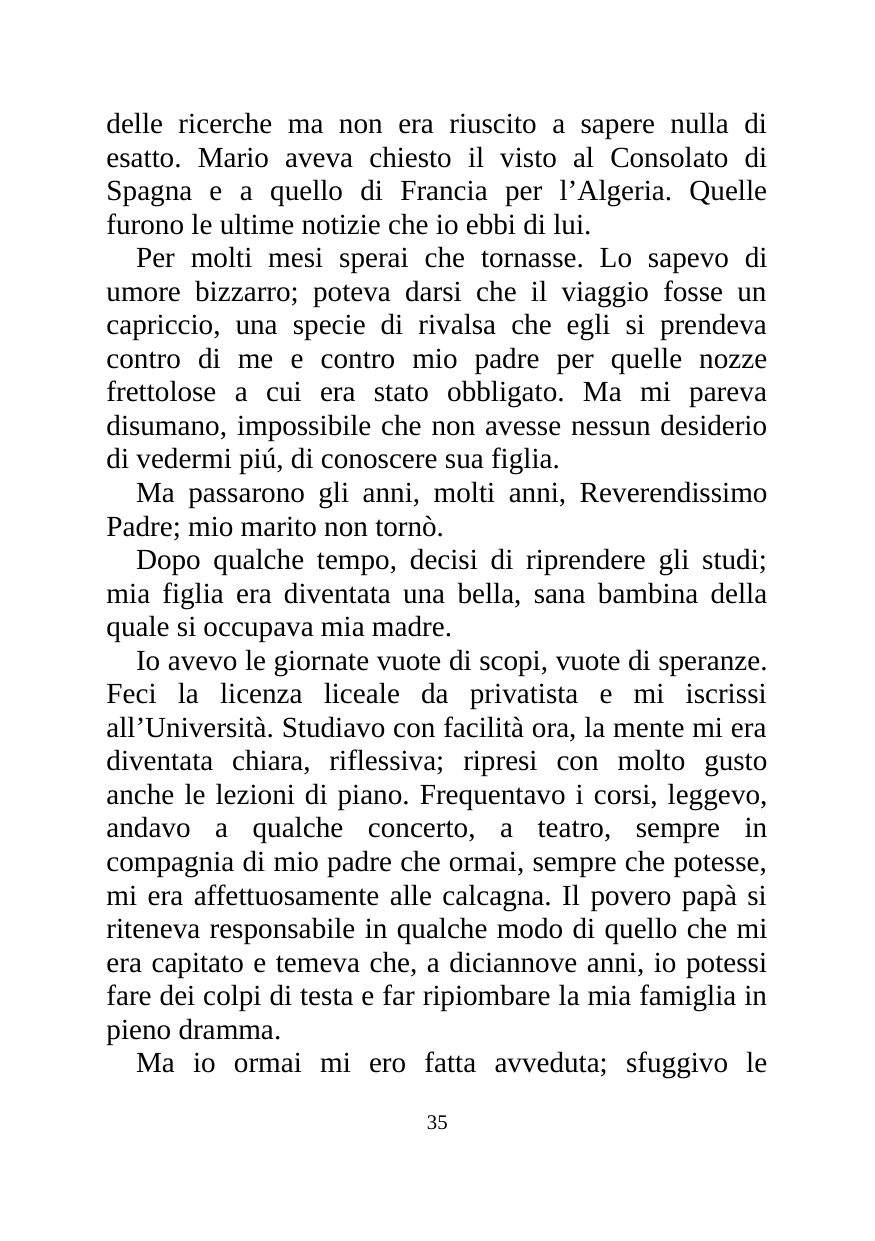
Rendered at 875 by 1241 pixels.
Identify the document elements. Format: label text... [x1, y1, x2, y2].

text Per molti mesi sperai che tornasse. Lo sapevo di umore bizzarro; poteva darsi che il viaggio fosse un capriccio, una specie di rivalsa che egli si prendeva contro di me e contro mio padre per quelle nozze frettolose a cui era stato obbligato. Ma mi pareva disumano, impossibile che non avesse nessun desiderio di vedermi piú, di conoscere sua figlia. [106, 240, 768, 475]
text Ma passarono gli anni, molti anni, Reverendissimo Padre; mio marito non tornò. [106, 475, 768, 542]
text Io avevo le giornate vuote di scopi, vuote di speranze. Feci la licenza liceale da privatista e mi iscrissi all’Università. Studiavo con facilità ora, la mente mi era diventata chiara, riflessiva; ripresi con molto gusto anche le lezioni di piano. Frequentavo i corsi, leggevo, andavo a qualche concerto, a teatro, sempre in compagnia di mio padre che ormai, sempre che potesse, mi era affettuosamente alle calcagna. Il povero papà si riteneva responsabile in qualche modo di quello che mi era capitato e temeva che, a diciannove anni, io potessi fare dei colpi di testa e far ripiombare la mia famiglia in pieno dramma. [106, 643, 768, 1045]
text Dopo qualche tempo, decisi di riprendere gli studi; mia figlia era diventata una bella, sana bambina della quale si occupava mia madre. [106, 542, 768, 643]
text delle ricerche ma non era riuscito a sapere nulla di esatto. Mario aveva chiesto il visto al Consolato di Spagna e a quello di Francia per l’Algeria. Quelle furono le ultime notizie che io ebbi di lui. [106, 106, 768, 240]
text Ma io ormai mi ero fatta avveduta; sfuggivo le [106, 1045, 768, 1079]
